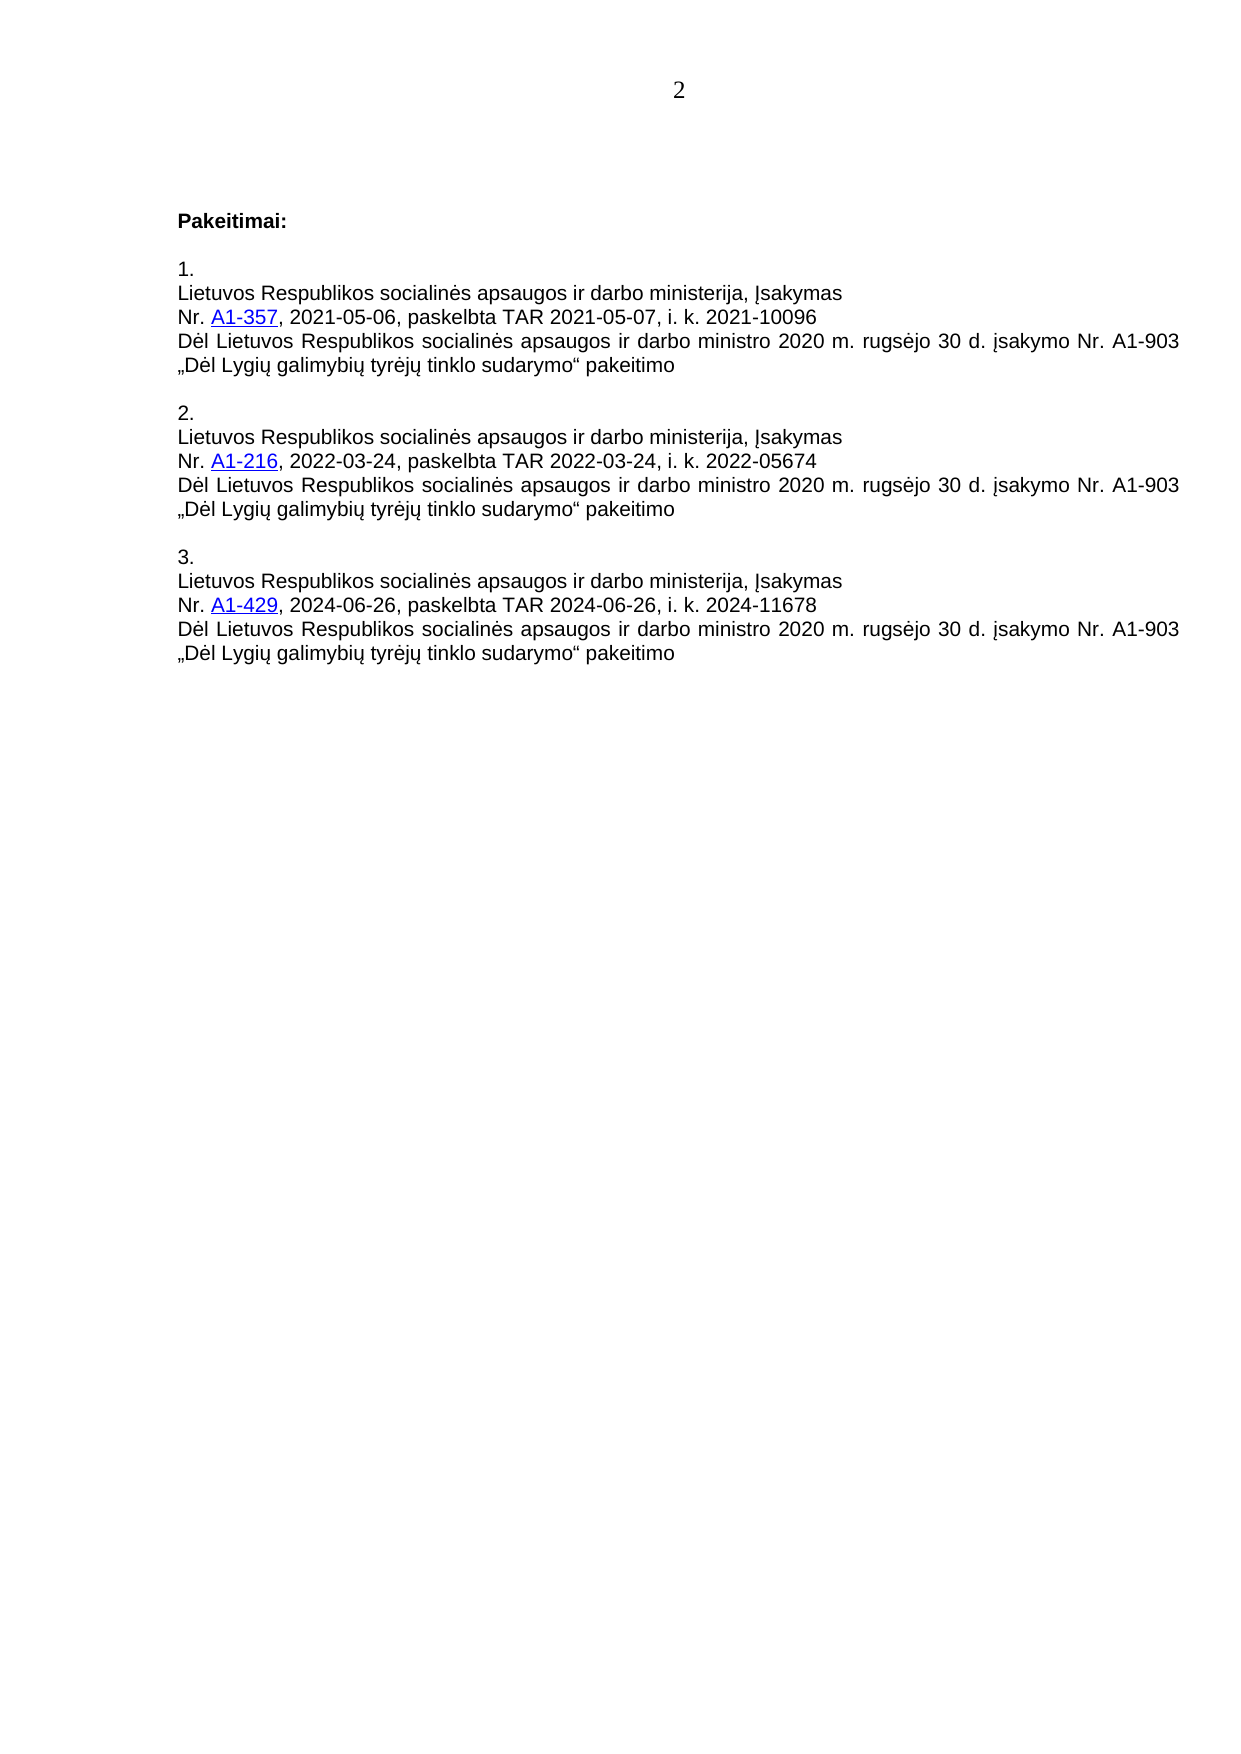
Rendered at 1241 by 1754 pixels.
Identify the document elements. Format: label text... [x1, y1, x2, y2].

text Dėl Lietuvos Respublikos socialinės apsaugos ir darbo ministro 2020 m. rugsėjo 30 d. įsakymo Nr. A1-903 „Dėl Lygių galimybių tyrėjų tinklo sudarymo“ pakeitimo [177, 616, 1181, 664]
text Lietuvos Respublikos socialinės apsaugos ir darbo ministerija, Įsakymas [177, 281, 1181, 305]
text Nr. A1-216, 2022-03-24, paskelbta TAR 2022-03-24, i. k. 2022-05674 [177, 449, 1181, 473]
text 1. [177, 257, 1181, 281]
text 3. [177, 544, 1181, 568]
text Nr. A1-429, 2024-06-26, paskelbta TAR 2024-06-26, i. k. 2024-11678 [177, 592, 1181, 616]
text Dėl Lietuvos Respublikos socialinės apsaugos ir darbo ministro 2020 m. rugsėjo 30 d. įsakymo Nr. A1-903 „Dėl Lygių galimybių tyrėjų tinklo sudarymo“ pakeitimo [177, 473, 1181, 521]
text Lietuvos Respublikos socialinės apsaugos ir darbo ministerija, Įsakymas [177, 568, 1181, 592]
text Dėl Lietuvos Respublikos socialinės apsaugos ir darbo ministro 2020 m. rugsėjo 30 d. įsakymo Nr. A1-903 „Dėl Lygių galimybių tyrėjų tinklo sudarymo“ pakeitimo [177, 329, 1181, 377]
text Lietuvos Respublikos socialinės apsaugos ir darbo ministerija, Įsakymas [177, 425, 1181, 449]
text Nr. A1-357, 2021-05-06, paskelbta TAR 2021-05-07, i. k. 2021-10096 [177, 305, 1181, 329]
text 2. [177, 401, 1181, 425]
text Pakeitimai: [177, 209, 1181, 233]
